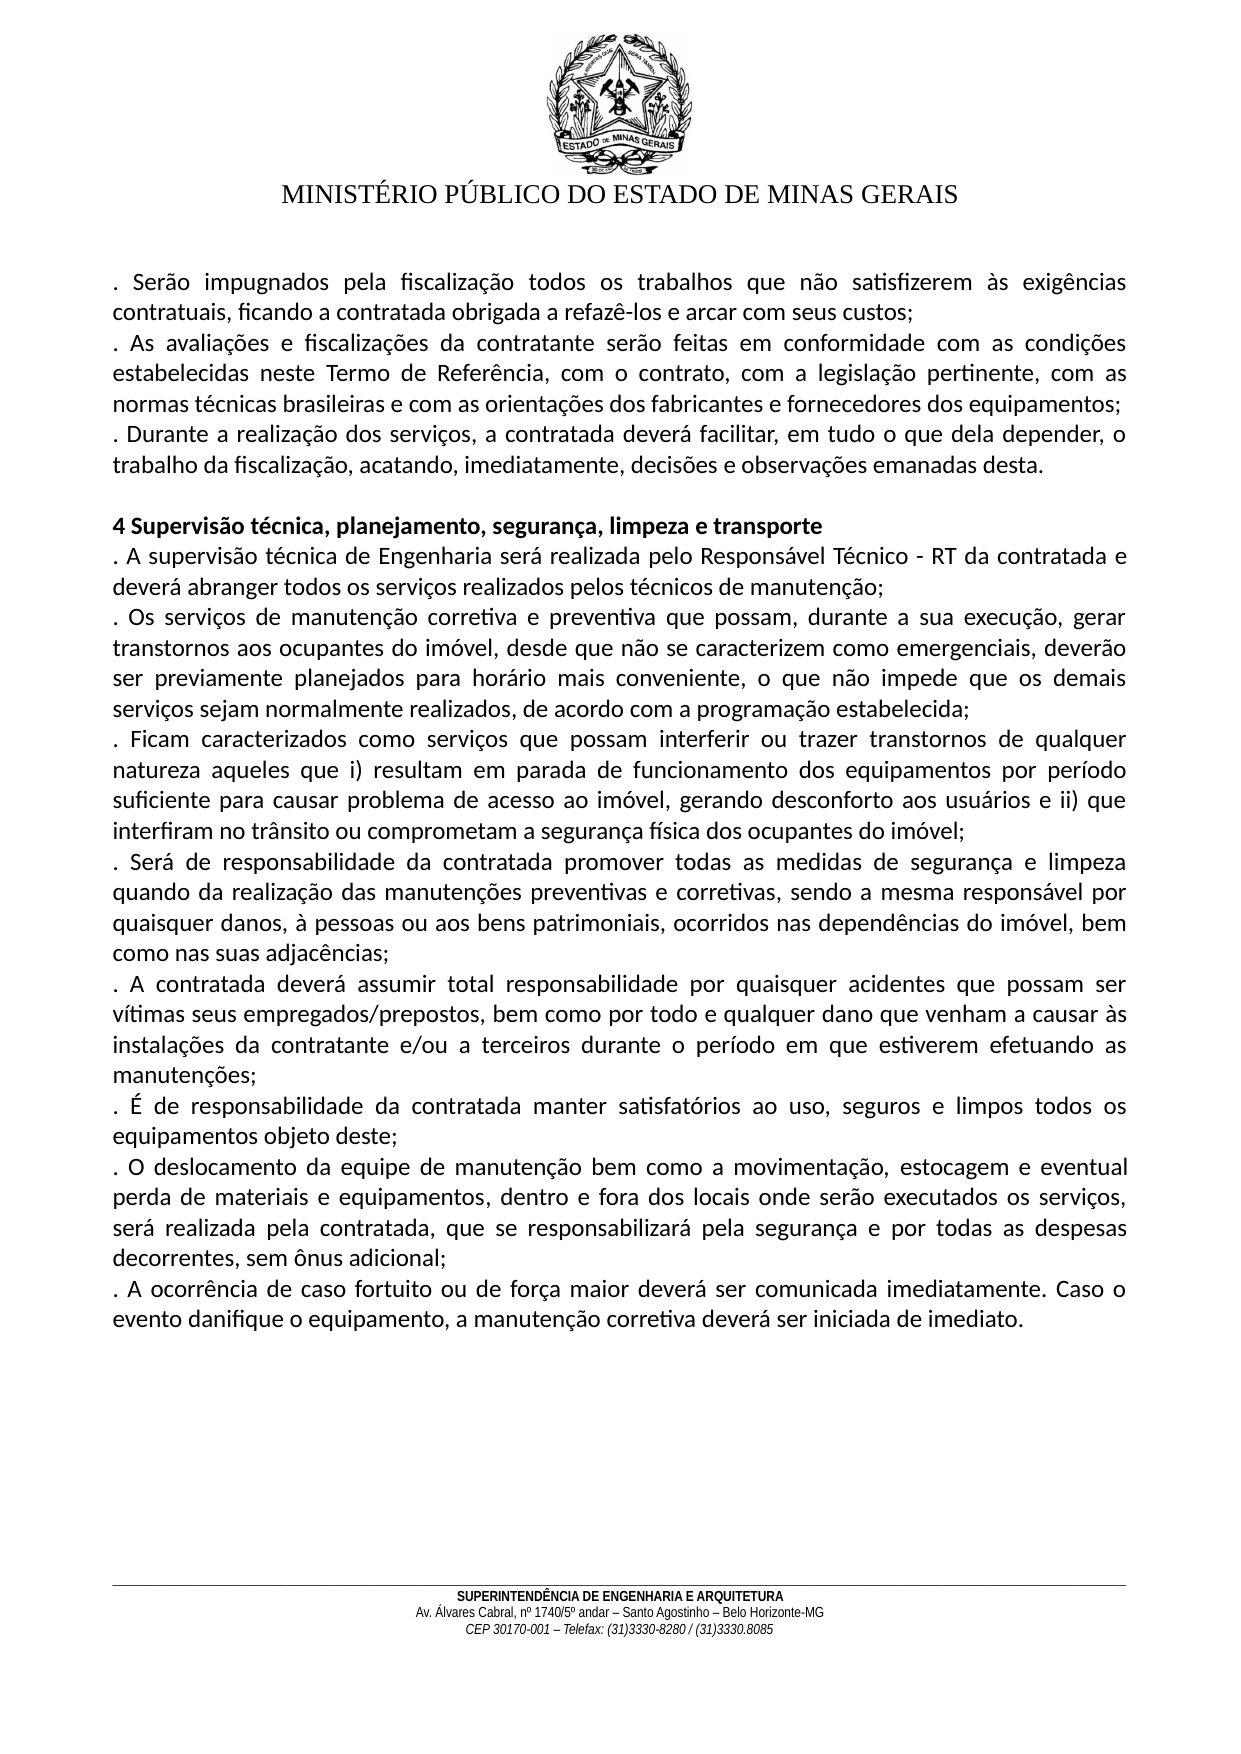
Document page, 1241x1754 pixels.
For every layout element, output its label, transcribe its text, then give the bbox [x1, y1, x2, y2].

text 4 Supervisão técnica, planejamento, segurança, limpeza e transporte [112, 510, 1128, 540]
text . A ocorrência de caso fortuito ou de força maior deverá ser comunicada imediatamente. Caso o evento danifique o equipamento, a manutenção corretiva deverá ser iniciada de imediato. [112, 1273, 1128, 1334]
text . Será de responsabilidade da contratada promover todas as medidas de segurança e limpeza quando da realização das manutenções preventivas e corretivas, sendo a mesma responsável por quaisquer danos, à pessoas ou aos bens patrimoniais, ocorridos nas dependências do imóvel, bem como nas suas adjacências; [112, 846, 1128, 968]
text . É de responsabilidade da contratada manter satisfatórios ao uso, seguros e limpos todos os equipamentos objeto deste; [112, 1090, 1128, 1151]
text . A contratada deverá assumir total responsabilidade por quaisquer acidentes que possam ser vítimas seus empregados/prepostos, bem como por todo e qualquer dano que venham a causar às instalações da contratante e/ou a terceiros durante o período em que estiverem efetuando as manutenções; [112, 968, 1128, 1090]
text . O deslocamento da equipe de manutenção bem como a movimentação, estocagem e eventual perda de materiais e equipamentos, dentro e fora dos locais onde serão executados os serviços, será realizada pela contratada, que se responsabilizará pela segurança e por todas as despesas decorrentes, sem ônus adicional; [112, 1151, 1128, 1273]
text . Durante a realização dos serviços, a contratada deverá facilitar, em tudo o que dela depender, o trabalho da fiscalização, acatando, imediatamente, decisões e observações emanadas desta. [112, 418, 1128, 479]
text . As avaliações e fiscalizações da contratante serão feitas em conformidade com as condições estabelecidas neste Termo de Referência, com o contrato, com a legislação pertinente, com as normas técnicas brasileiras e com as orientações dos fabricantes e fornecedores dos equipamentos; [112, 327, 1128, 418]
text . Os serviços de manutenção corretiva e preventiva que possam, durante a sua execução, gerar transtornos aos ocupantes do imóvel, desde que não se caracterizem como emergenciais, deverão ser previamente planejados para horário mais conveniente, o que não impede que os demais serviços sejam normalmente realizados, de acordo com a programação estabelecida; [112, 601, 1128, 723]
text . Ficam caracterizados como serviços que possam interferir ou trazer transtornos de qualquer natureza aqueles que i) resultam em parada de funcionamento dos equipamentos por período suficiente para causar problema de acesso ao imóvel, gerando desconforto aos usuários e ii) que interfiram no trânsito ou comprometam a segurança física dos ocupantes do imóvel; [112, 723, 1128, 846]
text . Serão impugnados pela fiscalização todos os trabalhos que não satisfizerem às exigências contratuais, ficando a contratada obrigada a refazê-los e arcar com seus custos; [112, 266, 1128, 327]
text . A supervisão técnica de Engenharia será realizada pelo Responsável Técnico - RT da contratada e deverá abranger todos os serviços realizados pelos técnicos de manutenção; [112, 540, 1128, 601]
